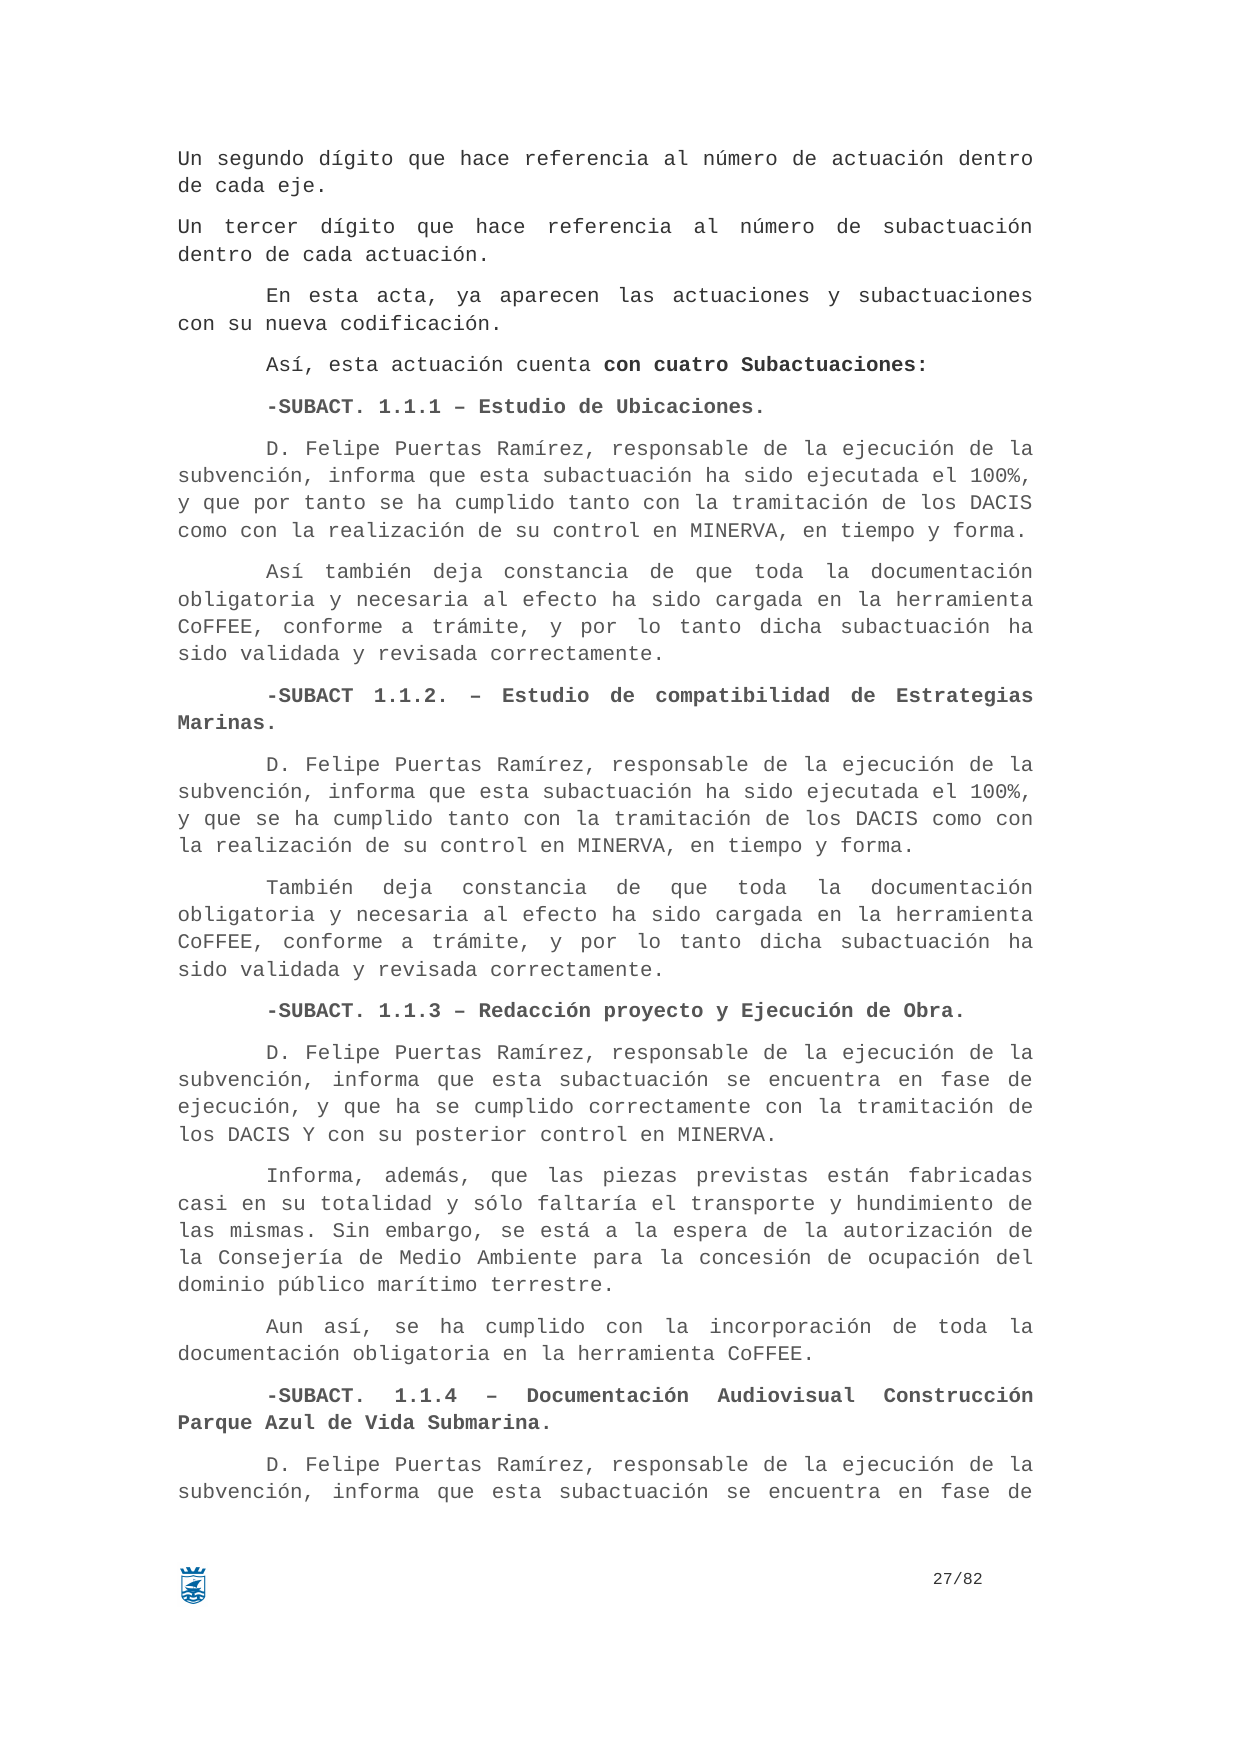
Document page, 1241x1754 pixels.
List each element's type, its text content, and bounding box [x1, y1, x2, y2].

text También deja constancia de que toda la documentación obligatoria y necesaria al efecto ha sido cargada en la herramienta CoFFEE, conforme a trámite, y por lo tanto dicha subactuación ha sido validada y revisada correctamente. [177, 877, 1033, 982]
text -SUBACT. 1.1.1 – Estudio de Ubicaciones. [177, 396, 1033, 420]
text -SUBACT. 1.1.4 – Documentación Audiovisual Construcción Parque Azul de Vida Submarina. [177, 1385, 1033, 1436]
text -SUBACT. 1.1.3 – Redacción proyecto y Ejecución de Obra. [177, 1000, 1033, 1024]
text Así, esta actuación cuenta con cuatro Subactuaciones: [177, 354, 1033, 378]
text -SUBACT 1.1.2. – Estudio de compatibilidad de Estrategias Marinas. [177, 685, 1033, 736]
text D. Felipe Puertas Ramírez, responsable de la ejecución de la subvención, informa que esta subactuación ha sido ejecutada el 100%, y que por tanto se ha cumplido tanto con la tramitación de los DACIS como con la realización de su control en MINERVA, en tiempo y forma. [177, 438, 1033, 543]
text Informa, además, que las piezas previstas están fabricadas casi en su totalidad y sólo faltaría el transporte y hundimiento de las mismas. Sin embargo, se está a la espera de la autorización de la Consejería de Medio Ambiente para la concesión de ocupación del dominio público marítimo terrestre. [177, 1165, 1033, 1298]
text D. Felipe Puertas Ramírez, responsable de la ejecución de la subvención, informa que esta subactuación se encuentra en fase de ejecución, y que ha se cumplido correctamente con la tramitación de los DACIS Y con su posterior control en MINERVA. [177, 1042, 1033, 1147]
text En esta acta, ya aparecen las actuaciones y subactuaciones con su nueva codificación. [177, 286, 1033, 336]
text Así también deja constancia de que toda la documentación obligatoria y necesaria al efecto ha sido cargada en la herramienta CoFFEE, conforme a trámite, y por lo tanto dicha subactuación ha sido validada y revisada correctamente. [177, 561, 1033, 667]
text D. Felipe Puertas Ramírez, responsable de la ejecución de la subvención, informa que esta subactuación ha sido ejecutada el 100%, y que se ha cumplido tanto con la tramitación de los DACIS como con la realización de su control en MINERVA, en tiempo y forma. [177, 754, 1033, 859]
picture [177, 1562, 208, 1607]
text Un tercer dígito que hace referencia al número de subactuación dentro de cada actuación. [177, 217, 1033, 267]
text D. Felipe Puertas Ramírez, responsable de la ejecución de la subvención, informa que esta subactuación se encuentra en fase de [177, 1454, 1033, 1505]
text Un segundo dígito que hace referencia al número de actuación dentro de cada eje. [177, 148, 1033, 198]
text Aun así, se ha cumplido con la incorporación de toda la documentación obligatoria en la herramienta CoFFEE. [177, 1316, 1033, 1367]
